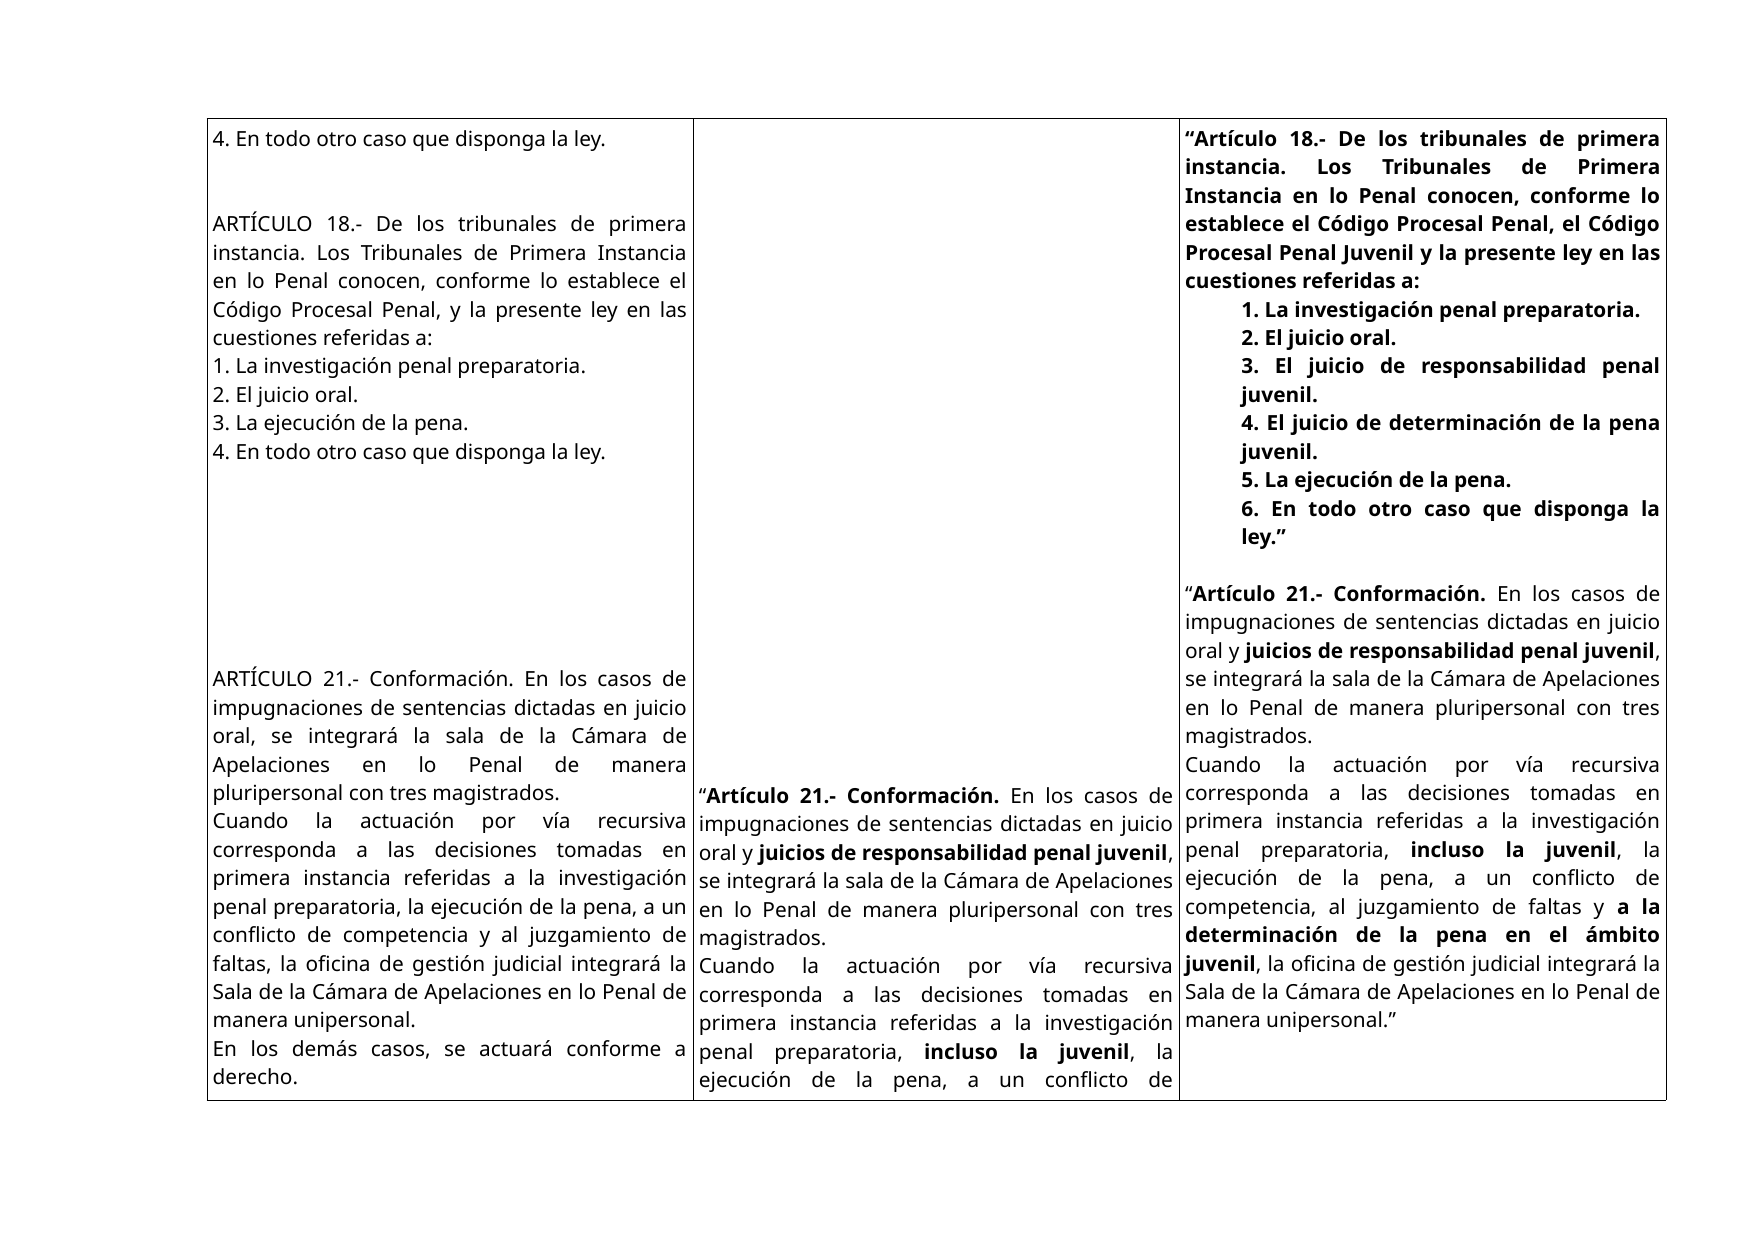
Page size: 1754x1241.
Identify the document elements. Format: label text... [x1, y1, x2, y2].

table_cell “Artículo 18.- De los tribunales de primera instancia. Los Tribunales de Primera Instancia en lo Penal conocen, conforme lo establece el Código Procesal Penal, el Código Procesal Penal Juvenil y la presente ley en las cuestiones referidas a: 1. La investigación penal preparatoria. 2. El juicio oral. 3. El juicio de responsabilidad penal juvenil. 4. El juicio de determinación de la pena juvenil. 5. La ejecución de la pena. 6. En todo otro caso que disponga la ley.” “Artículo 21.- Conformación. En los casos de impugnaciones de sentencias dictadas en juicio oral y juicios de responsabilidad penal juvenil, se integrará la sala de la Cámara de Apelaciones en lo Penal de manera pluripersonal con tres magistrados. Cuando la actuación por vía recursiva corresponda a las decisiones tomadas en primera instancia referidas a la investigación penal preparatoria, incluso la juvenil, la ejecución de la pena, a un conflicto de competencia, al juzgamiento de faltas y a la determinación de la pena en el ámbito juvenil, la oficina de gestión judicial integrará la Sala de la Cámara de Apelaciones en lo Penal de manera unipersonal.” [1180, 119, 1666, 1099]
table_cell 4. En todo otro caso que disponga la ley. ARTÍCULO 18.- De los tribunales de primera instancia. Los Tribunales de Primera Instancia en lo Penal conocen, conforme lo establece el Código Procesal Penal, y la presente ley en las cuestiones referidas a: 1. La investigación penal preparatoria. 2. El juicio oral. 3. La ejecución de la pena. 4. En todo otro caso que disponga la ley. ARTÍCULO 21.- Conformación. En los casos de impugnaciones de sentencias dictadas en juicio oral, se integrará la sala de la Cámara de Apelaciones en lo Penal de manera pluripersonal con tres magistrados. Cuando la actuación por vía recursiva corresponda a las decisiones tomadas en primera instancia referidas a la investigación penal preparatoria, la ejecución de la pena, a un conflicto de competencia y al juzgamiento de faltas, la oficina de gestión judicial integrará la Sala de la Cámara de Apelaciones en lo Penal de manera unipersonal. En los demás casos, se actuará conforme a derecho. [208, 119, 693, 1099]
table_cell “Artículo 21.- Conformación. En los casos de impugnaciones de sentencias dictadas en juicio oral y juicios de responsabilidad penal juvenil, se integrará la sala de la Cámara de Apelaciones en lo Penal de manera pluripersonal con tres magistrados. Cuando la actuación por vía recursiva corresponda a las decisiones tomadas en primera instancia referidas a la investigación penal preparatoria, incluso la juvenil, la ejecución de la pena, a un conflicto de [694, 119, 1179, 1099]
